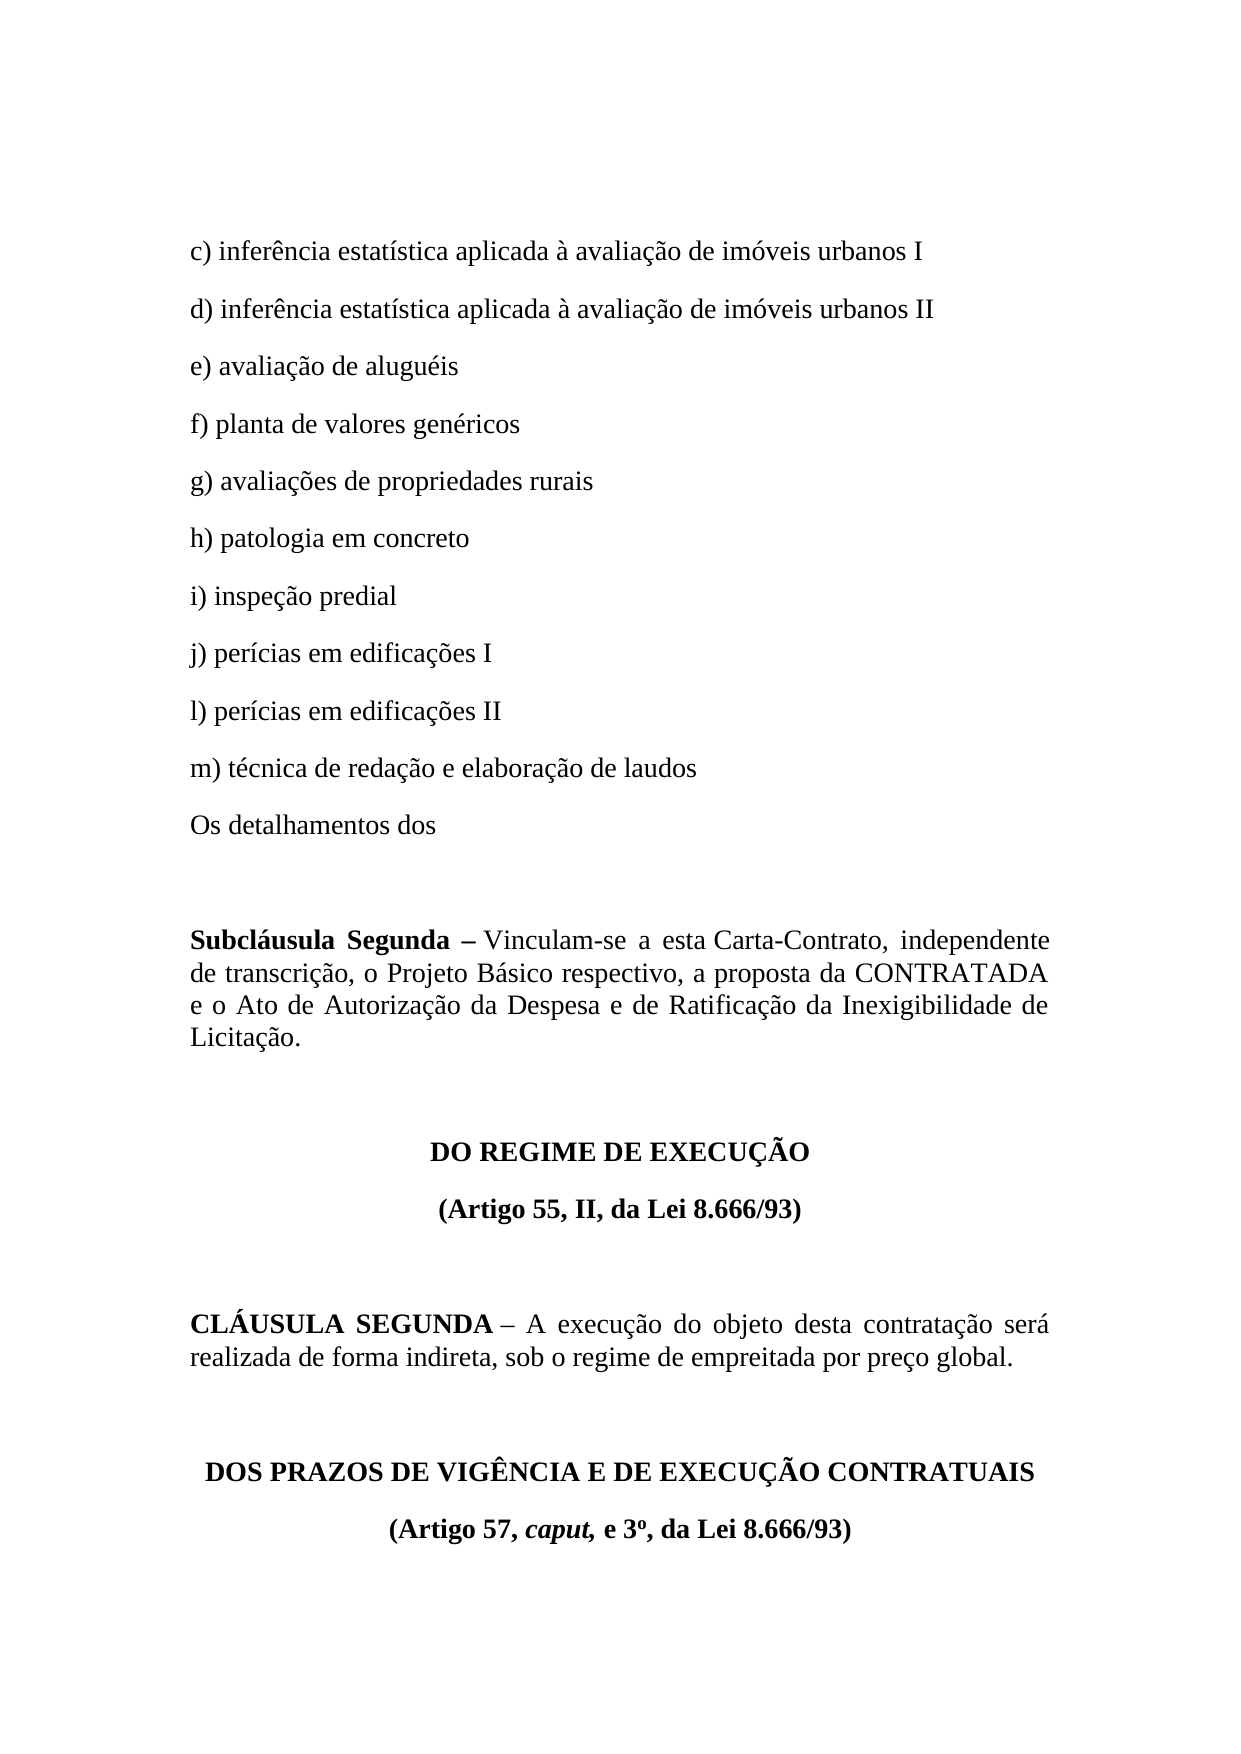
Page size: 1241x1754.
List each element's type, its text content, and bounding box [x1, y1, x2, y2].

text Os detalhamentos dos [190, 808, 1051, 841]
text Subcláusula Segunda – Vinculam-se a esta Carta-Contrato, independente de transcrição, o Projeto Básico respectivo, a proposta da CONTRATADA e o Ato de Autorização da Despesa e de Ratificação da Inexigibilidade de Licitação. [190, 923, 1051, 1053]
text (Artigo 55, II, da Lei 8.666/93) [190, 1193, 1051, 1225]
text i) inspeção predial [190, 579, 1051, 611]
text DOS PRAZOS DE VIGÊNCIA E DE EXECUÇÃO CONTRATUAIS [190, 1454, 1051, 1487]
text CLÁUSULA SEGUNDA – A execução do objeto desta contratação será realizada de forma indireta, sob o regime de empreitada por preço global. [190, 1307, 1051, 1372]
text m) técnica de redação e elaboração de laudos [190, 751, 1051, 783]
text d) inferência estatística aplicada à avaliação de imóveis urbanos II [190, 292, 1051, 324]
text c) inferência estatística aplicada à avaliação de imóveis urbanos I [190, 234, 1051, 267]
text (Artigo 57, caput, e 3o, da Lei 8.666/93) [190, 1512, 1051, 1544]
text g) avaliações de propriedades rurais [190, 464, 1051, 496]
text e) avaliação de aluguéis [190, 349, 1051, 382]
text DO REGIME DE EXECUÇÃO [190, 1135, 1051, 1168]
text h) patologia em concreto [190, 521, 1051, 554]
text j) perícias em edificações I [190, 636, 1051, 669]
text l) perícias em edificações II [190, 694, 1051, 726]
text f) planta de valores genéricos [190, 407, 1051, 439]
